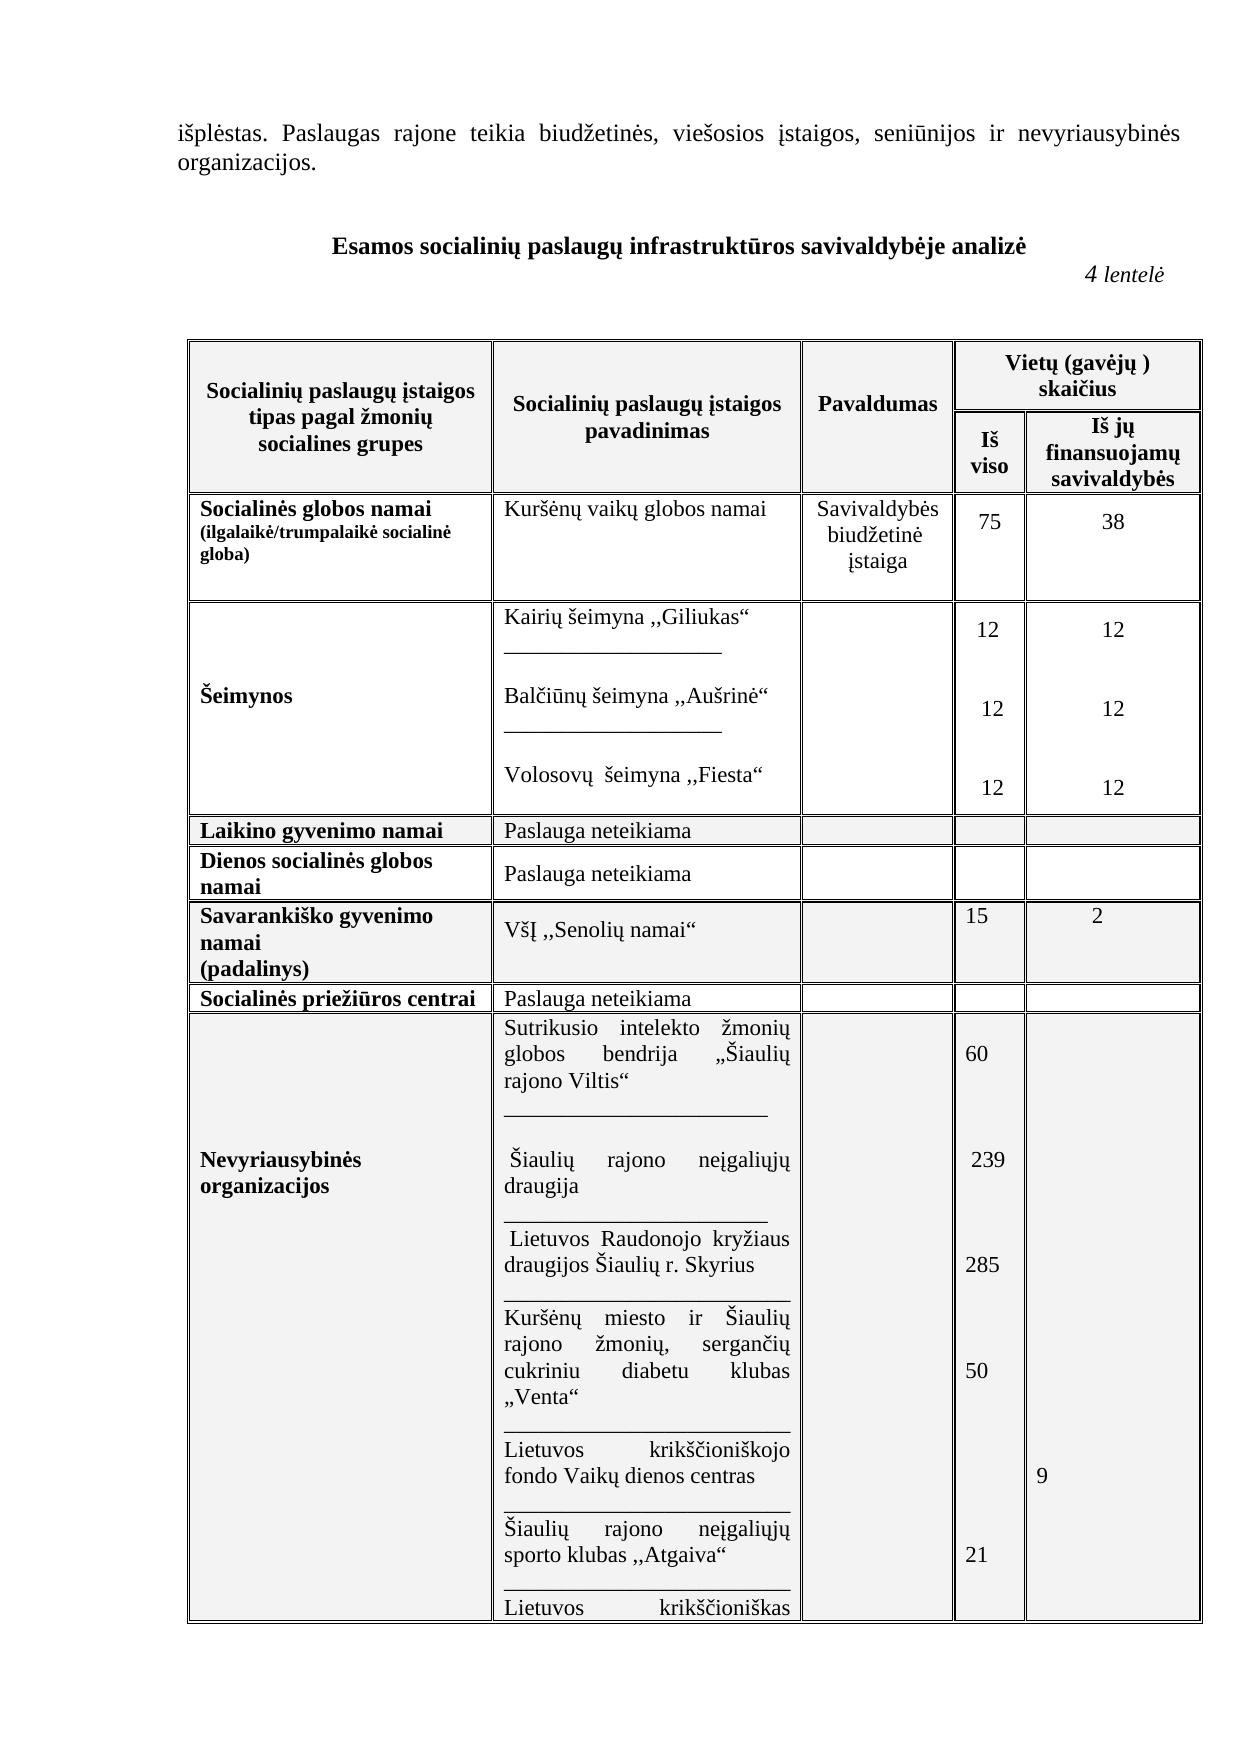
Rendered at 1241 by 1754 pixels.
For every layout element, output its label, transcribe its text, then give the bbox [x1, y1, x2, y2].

table_cell Sutrikusio intelekto žmonių globos bendrija „Šiaulių rajono Viltis“ _______________________ Šiaulių rajono neįgaliųjų draugija _______________________ Lietuvos Raudonojo kryžiaus draugijos Šiaulių r. Skyrius _________________________ Kuršėnų miesto ir Šiaulių rajono žmonių, sergančių cukriniu diabetu klubas „Venta“ _________________________ Lietuvos krikščioniškojo fondo Vaikų dienos centras _________________________ Šiaulių rajono neįgaliųjų sporto klubas ,,Atgaiva“ _________________________ Lietuvos krikščioniškas [494, 1014, 800, 1620]
table_cell [956, 817, 1024, 843]
table_cell [1027, 847, 1199, 899]
table_cell [803, 817, 952, 843]
table_cell Socialinės globos namai (ilgalaikė/trumpalaikė socialinė globa) [190, 495, 491, 600]
table_cell 9 [1027, 1014, 1199, 1620]
table_cell [803, 1014, 952, 1620]
table_cell [803, 903, 952, 982]
table_cell Paslauga neteikiama [494, 847, 800, 899]
table_cell 75 [956, 495, 1024, 600]
table_cell Nevyriausybinės organizacijos [190, 1014, 491, 1620]
table_cell 38 [1027, 495, 1199, 600]
table_cell Savarankiško gyvenimo namai (padalinys) [190, 903, 491, 982]
table_cell 2 [1027, 903, 1199, 982]
table_cell Kuršėnų vaikų globos namai [494, 495, 800, 600]
table_cell [803, 603, 952, 814]
table_header Socialinių paslaugų įstaigos pavadinimas [494, 342, 800, 492]
table_cell Laikino gyvenimo namai [190, 817, 491, 843]
table_cell 12 12 12 [956, 603, 1024, 814]
table_cell Iš jų finansuojamų savivaldybės [1027, 413, 1199, 492]
table_cell Šeimynos [190, 603, 491, 814]
table_cell Iš viso [956, 413, 1024, 492]
text Esamos socialinių paslaugų infrastruktūros savivaldybėje analizė [177, 231, 1181, 259]
table_cell VšĮ ,,Senolių namai“ [494, 903, 800, 982]
table_cell [803, 985, 952, 1011]
table_header Pavaldumas [803, 342, 952, 492]
table_header Socialinių paslaugų įstaigos tipas pagal žmonių socialines grupes [190, 342, 491, 492]
table_header Vietų (gavėjų ) skaičius [956, 342, 1199, 409]
table_cell Paslauga neteikiama [494, 817, 800, 843]
table_cell [1027, 817, 1199, 843]
table_cell 60 239 285 50 21 - [956, 1014, 1024, 1620]
text 4 lentelė [177, 259, 1181, 314]
table_cell [956, 847, 1024, 899]
table_cell 15 [956, 903, 1024, 982]
table_cell Dienos socialinės globos namai [190, 847, 491, 899]
table_cell [956, 985, 1024, 1011]
table_cell 12 12 12 [1027, 603, 1199, 814]
table_cell [803, 847, 952, 899]
table_cell Savivaldybės biudžetinė įstaiga [803, 495, 952, 600]
table_cell Paslauga neteikiama [494, 985, 800, 1011]
table_cell [1027, 985, 1199, 1011]
table_cell Socialinės priežiūros centrai [190, 985, 491, 1011]
text išplėstas. Paslaugas rajone teikia biudžetinės, viešosios įstaigos, seniūnijos ir nevyriausybinės organizacijos. [177, 118, 1181, 176]
table_cell Kairių šeimyna ,,Giliukas“ ___________________ Balčiūnų šeimyna ,,Aušrinė“ ___________________ Volosovų šeimyna ,,Fiesta“ [494, 603, 800, 814]
